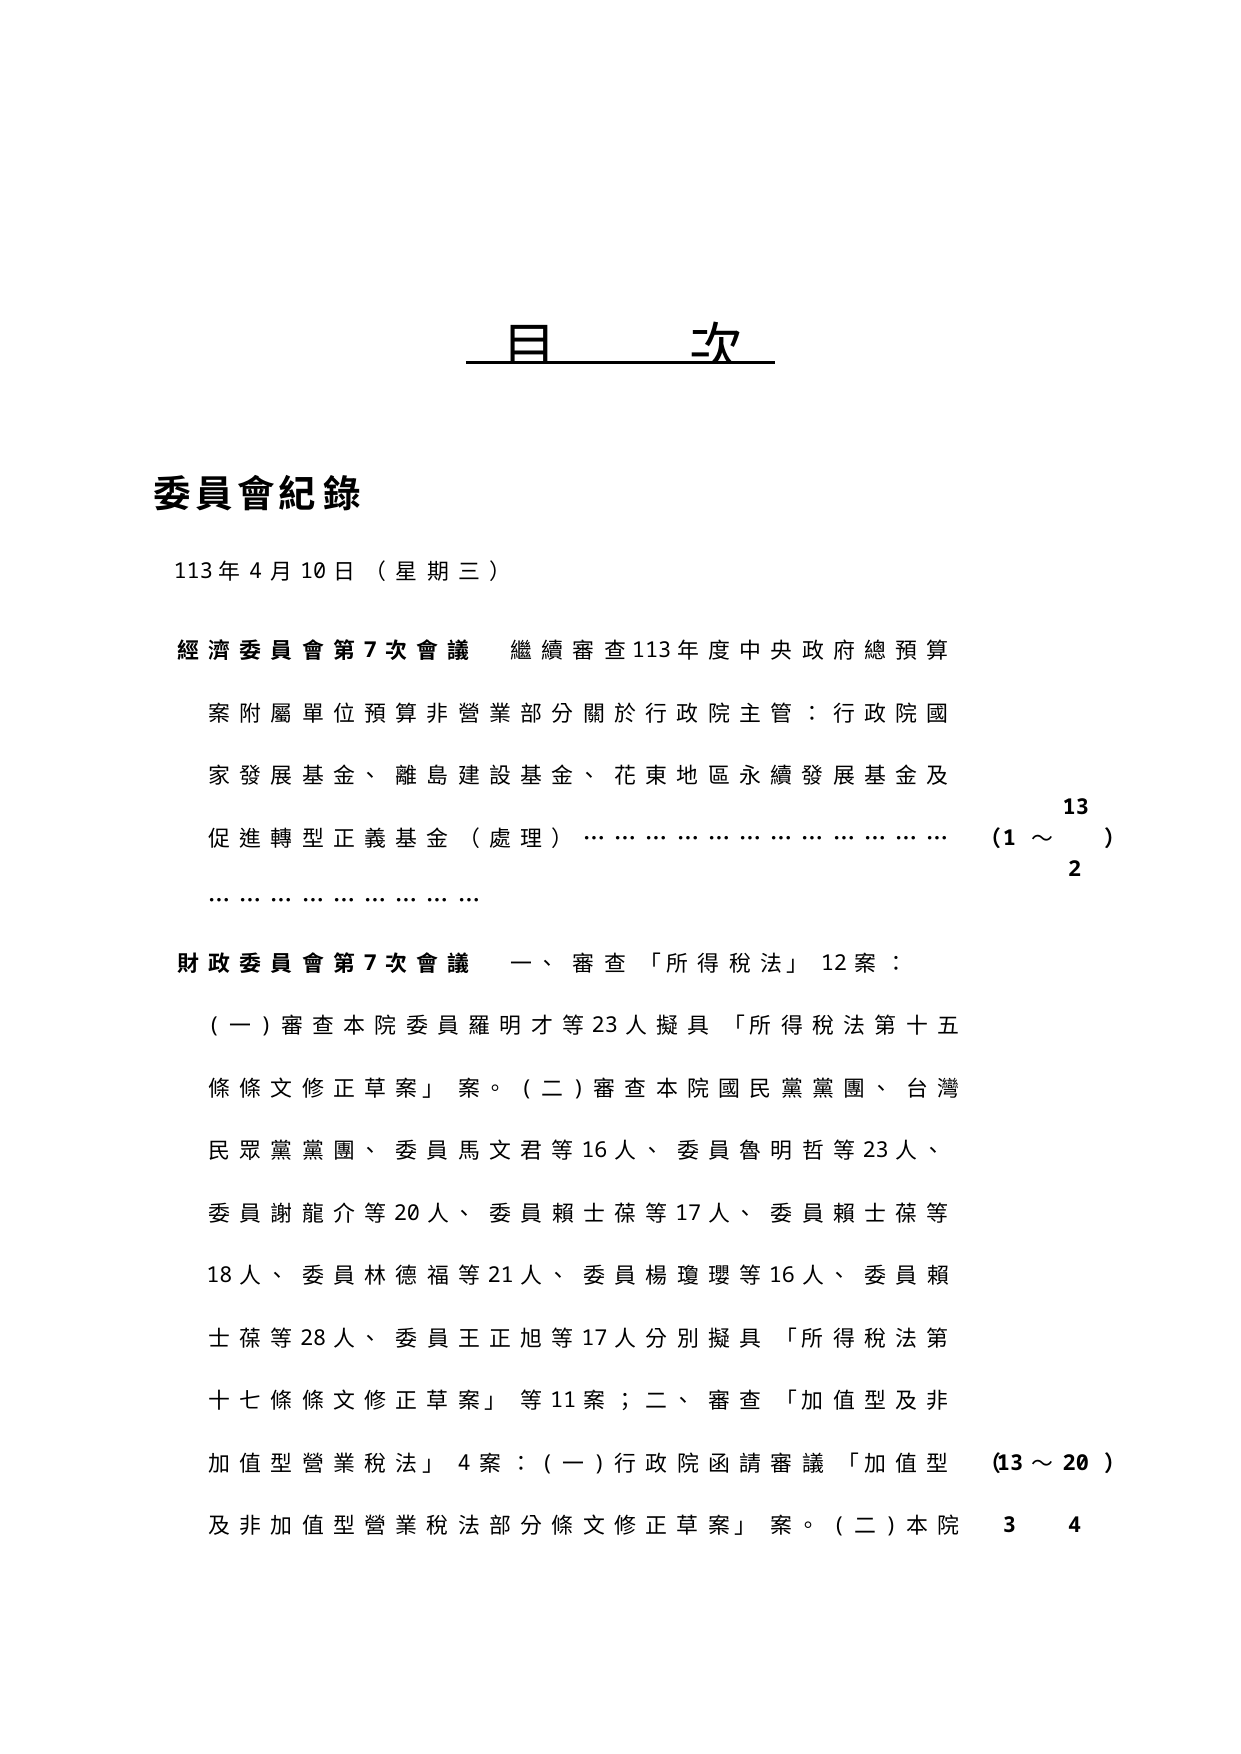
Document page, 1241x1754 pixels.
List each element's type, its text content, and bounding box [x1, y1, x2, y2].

table_header 委員會紀錄 113年4月10日（星期三） [150, 443, 1108, 618]
table_cell （ [967, 618, 986, 931]
table_cell 133 [986, 931, 1023, 1556]
table_cell 1 [986, 618, 1023, 931]
table_cell ） [1091, 618, 1108, 931]
table_cell 132 [1053, 618, 1091, 931]
table_cell 204 [1053, 931, 1091, 1556]
table_cell 經濟委員會第7次會議 繼續審查113年度中央政府總預算案附屬單位預算非營業部分關於行政院主管：行政院國家發展基金、離島建設基金、花東地區永續發展基金及促進轉型正義基金（處理）……………………………………………………… [150, 618, 967, 931]
table_cell ～ [1023, 931, 1053, 1556]
table_cell ～ [1023, 618, 1053, 931]
table_cell ） [1091, 931, 1108, 1556]
table_cell （ [967, 931, 986, 1556]
table_cell 財政委員會第7次會議 一、審查「所得稅法」12案：(一)審查本院委員羅明才等23人擬具「所得稅法第十五條條文修正草案」案。(二)審查本院國民黨黨團、台灣民眾黨黨團、委員馬文君等16人、委員魯明哲等23人、委員謝龍介等20人、委員賴士葆等17人、委員賴士葆等18人、委員林德福等21人、委員楊瓊瓔等16人、委員賴士葆等28人、委員王正旭等17人分別擬具「所得稅法第十七條條文修正草案」等11案；二、審查「加值型及非加值型營業稅法」4案：(一)行政院函請審議「加值型及非加值型營業稅法部分條文修正草案」案。(二)本院 [150, 931, 967, 1556]
table_header 目 次 [466, 281, 774, 361]
